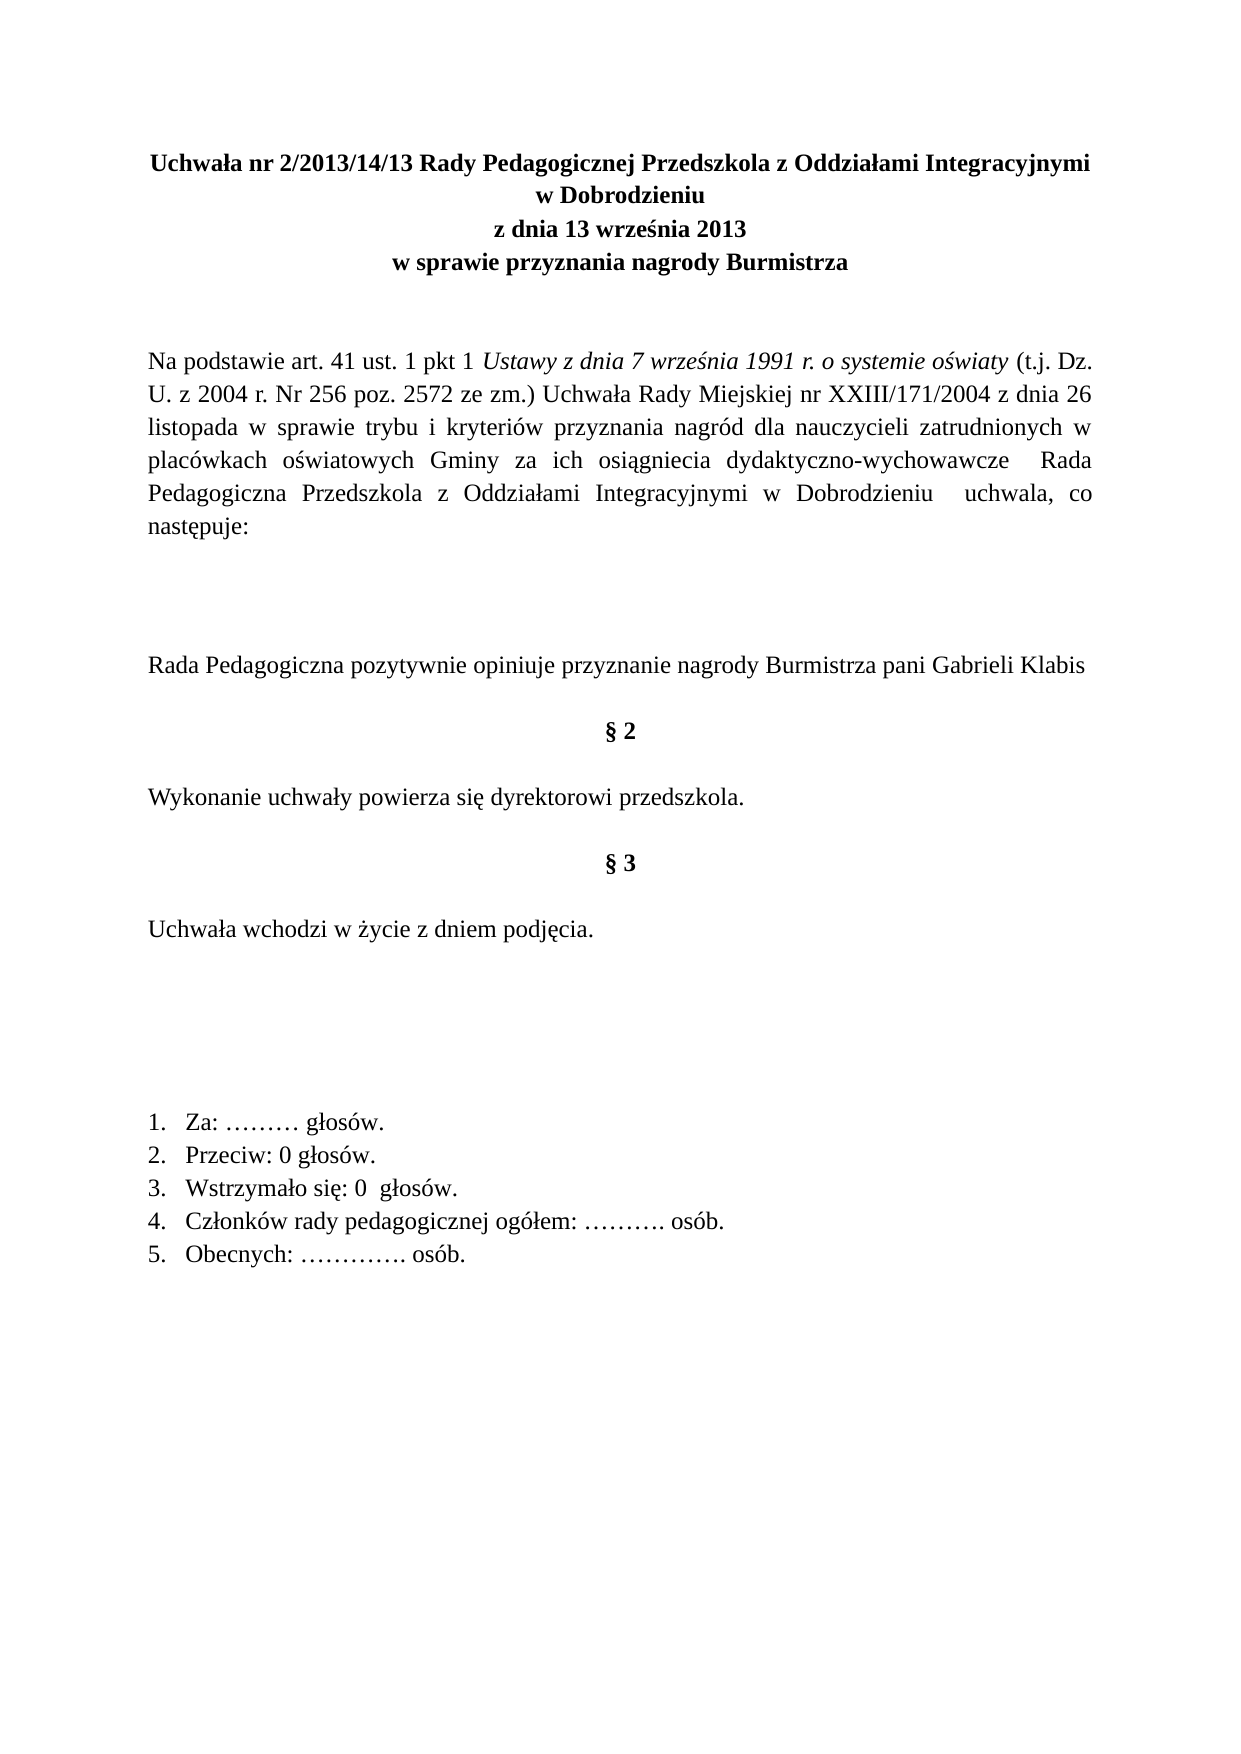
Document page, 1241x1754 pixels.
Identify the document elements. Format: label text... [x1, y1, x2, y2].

text Uchwała wchodzi w życie z dniem podjęcia. [148, 914, 1093, 943]
list Wstrzymało się: 0 głosów. [148, 1173, 1093, 1202]
text w sprawie przyznania nagrody Burmistrza [148, 247, 1093, 275]
text Rada Pedagogiczna pozytywnie opiniuje przyznanie nagrody Burmistrza pani Gabrieli Klabis [148, 650, 1093, 679]
text Uchwała nr 2/2013/14/13 Rady Pedagogicznej Przedszkola z Oddziałami Integracyjnymi w Dobrodzieniu [148, 148, 1093, 209]
list Członków rady pedagogicznej ogółem: ………. osób. [148, 1206, 1093, 1235]
text z dnia 13 września 2013 [148, 214, 1093, 242]
text § 3 [148, 848, 1093, 877]
text Na podstawie art. 41 ust. 1 pkt 1 Ustawy z dnia 7 września 1991 r. o systemie oświaty (t.j. Dz. U. z 2004 r. Nr 256 poz. 2572 ze zm.) Uchwała Rady Miejskiej nr XXIII/171/2004 z dnia 26 listopada w sprawie trybu i kryteriów przyznania nagród dla nauczycieli zatrudnionych w placówkach oświatowych Gminy za ich osiągniecia dydaktyczno-wychowawcze Rada Pedagogiczna Przedszkola z Oddziałami Integracyjnymi w Dobrodzieniu uchwala, co następuje: [148, 346, 1093, 539]
list Przeciw: 0 głosów. [148, 1140, 1093, 1169]
text § 2 [148, 716, 1093, 745]
list Obecnych: …………. osób. [148, 1239, 1093, 1268]
list Za: ……… głosów. [148, 1107, 1093, 1136]
text Wykonanie uchwały powierza się dyrektorowi przedszkola. [146, 782, 1093, 811]
